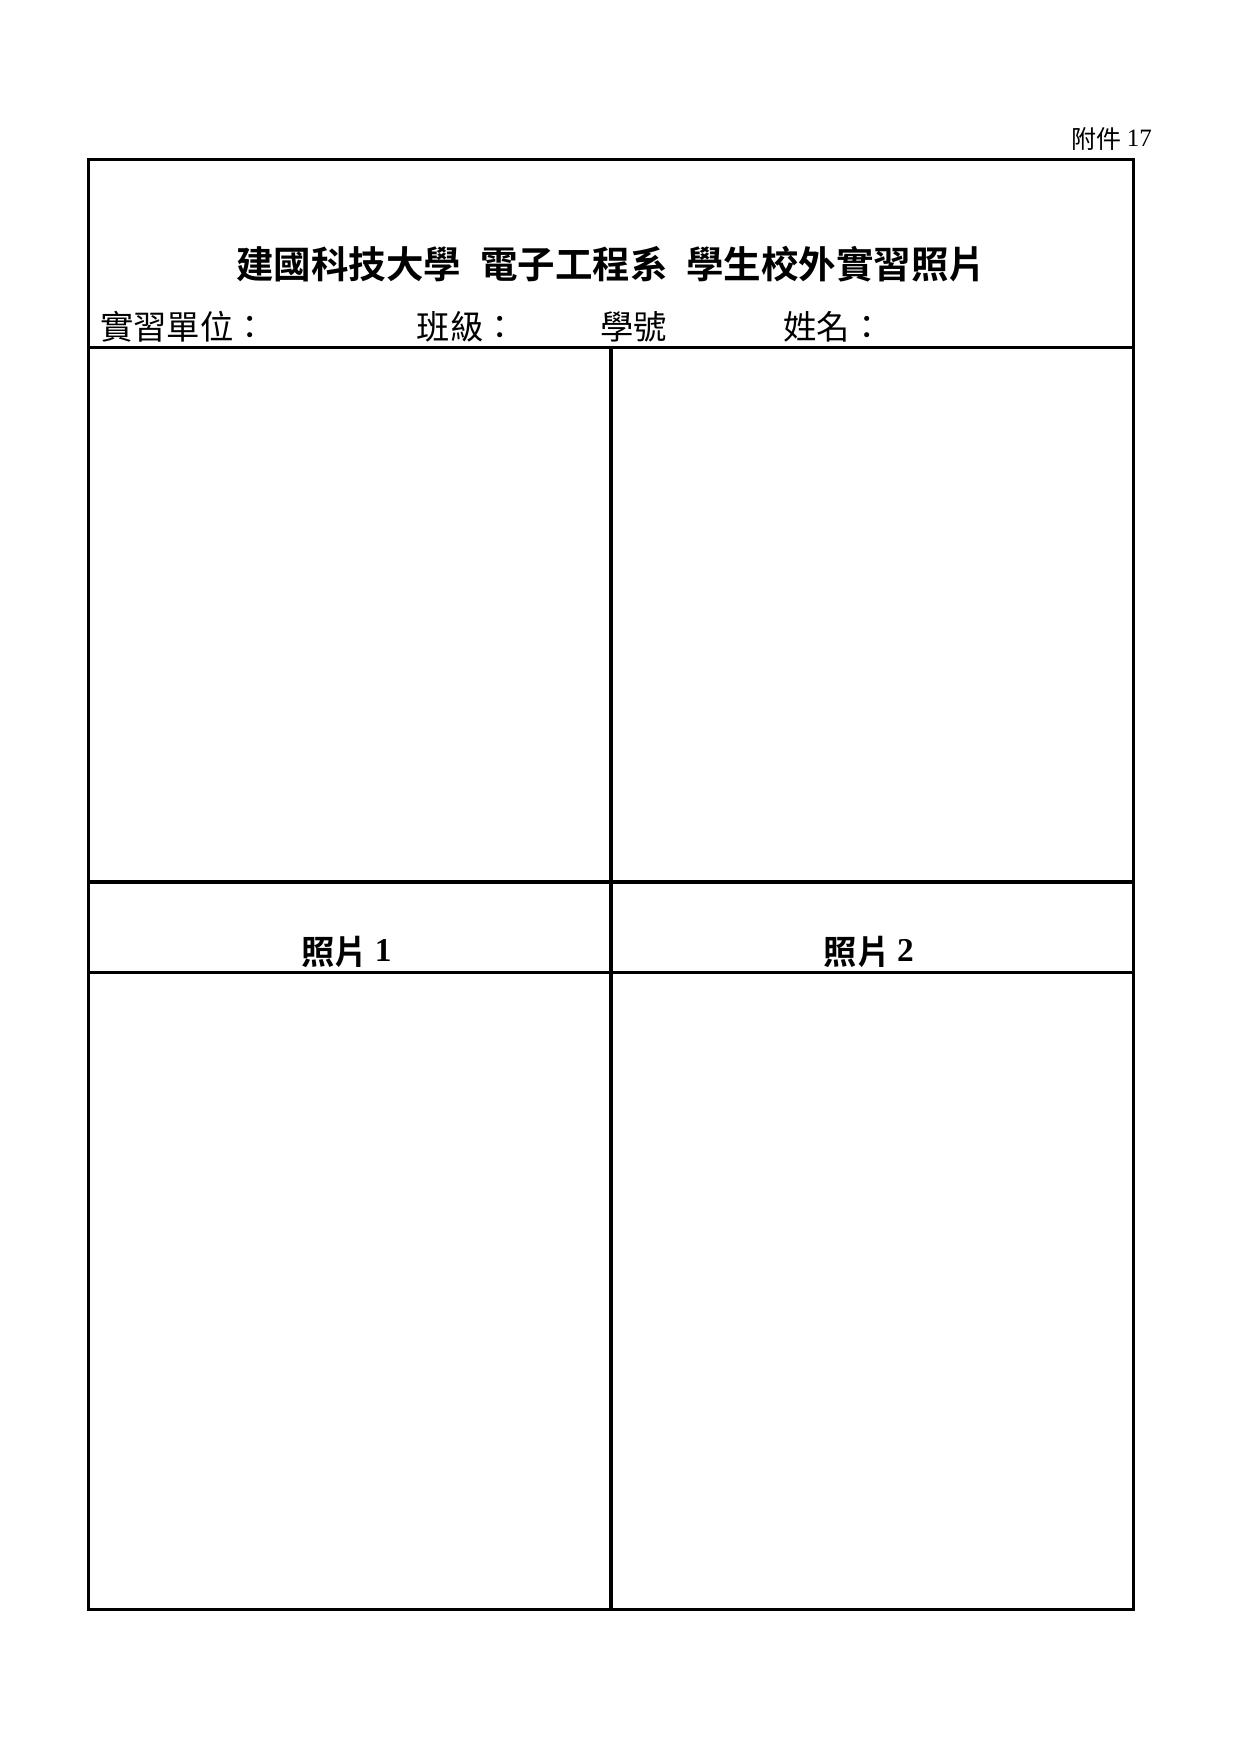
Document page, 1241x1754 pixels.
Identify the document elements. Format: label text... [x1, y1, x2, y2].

table_cell [90, 974, 609, 1608]
table_cell [613, 974, 1132, 1608]
table_cell 照片2 [613, 884, 1132, 971]
text 附件17 [89, 96, 1152, 158]
table_cell 照片1 [90, 884, 609, 971]
table_header 建國科技大學 電子工程系 學生校外實習照片 實習單位： 班級： 學號 姓名： [90, 161, 1132, 346]
table_cell [613, 349, 1132, 880]
table_cell [90, 349, 609, 880]
